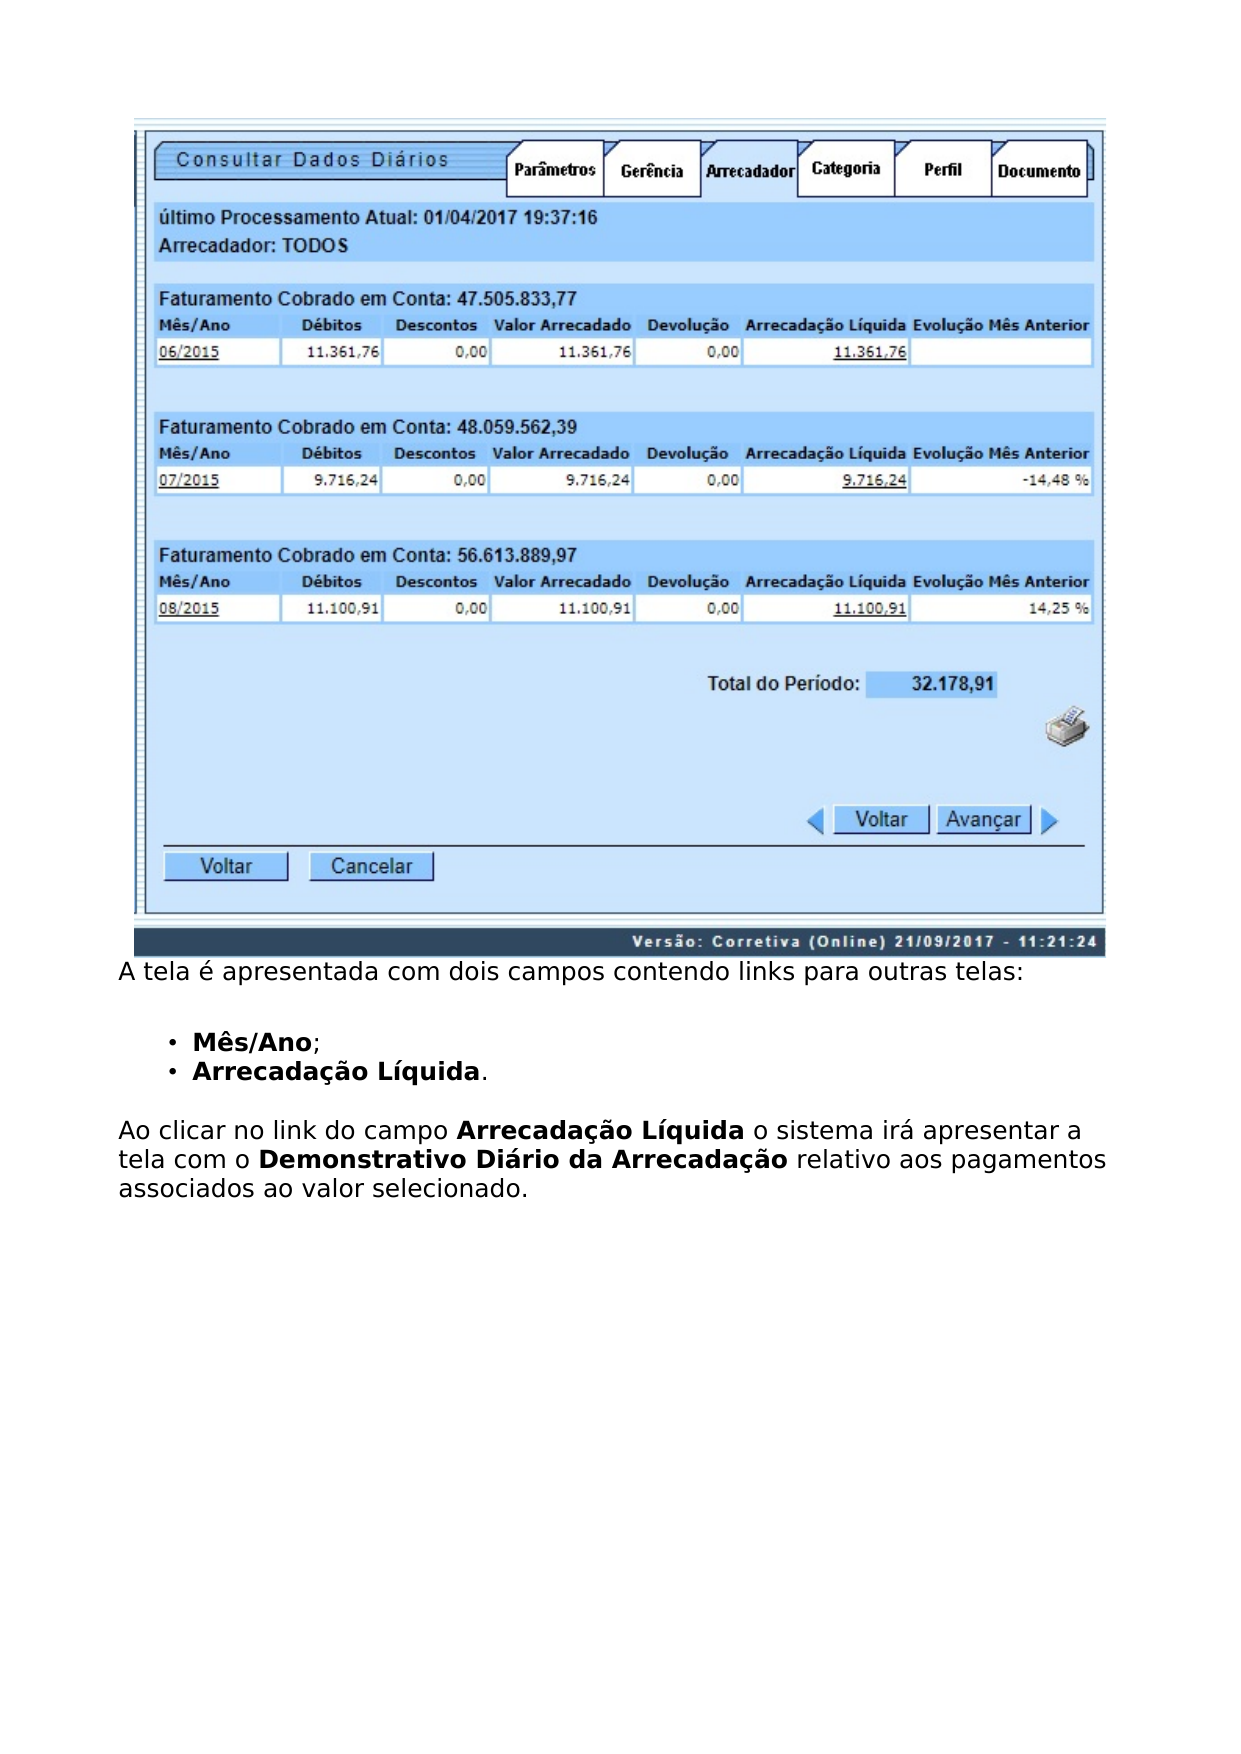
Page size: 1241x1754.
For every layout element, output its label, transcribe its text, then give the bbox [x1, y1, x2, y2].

list Arrecadação Líquida. [177, 1057, 1122, 1087]
picture [134, 118, 1107, 958]
text A tela é apresentada com dois campos contendo links para outras telas: [118, 882, 1122, 986]
text Ao clicar no link do campo Arrecadação Líquida o sistema irá apresentar a tela com o Demonstrativo Diário da Arrecadação relativo aos pagamentos associados ao valor selecionado. [118, 1116, 1122, 1204]
list Mês/Ano; [177, 1028, 1122, 1057]
